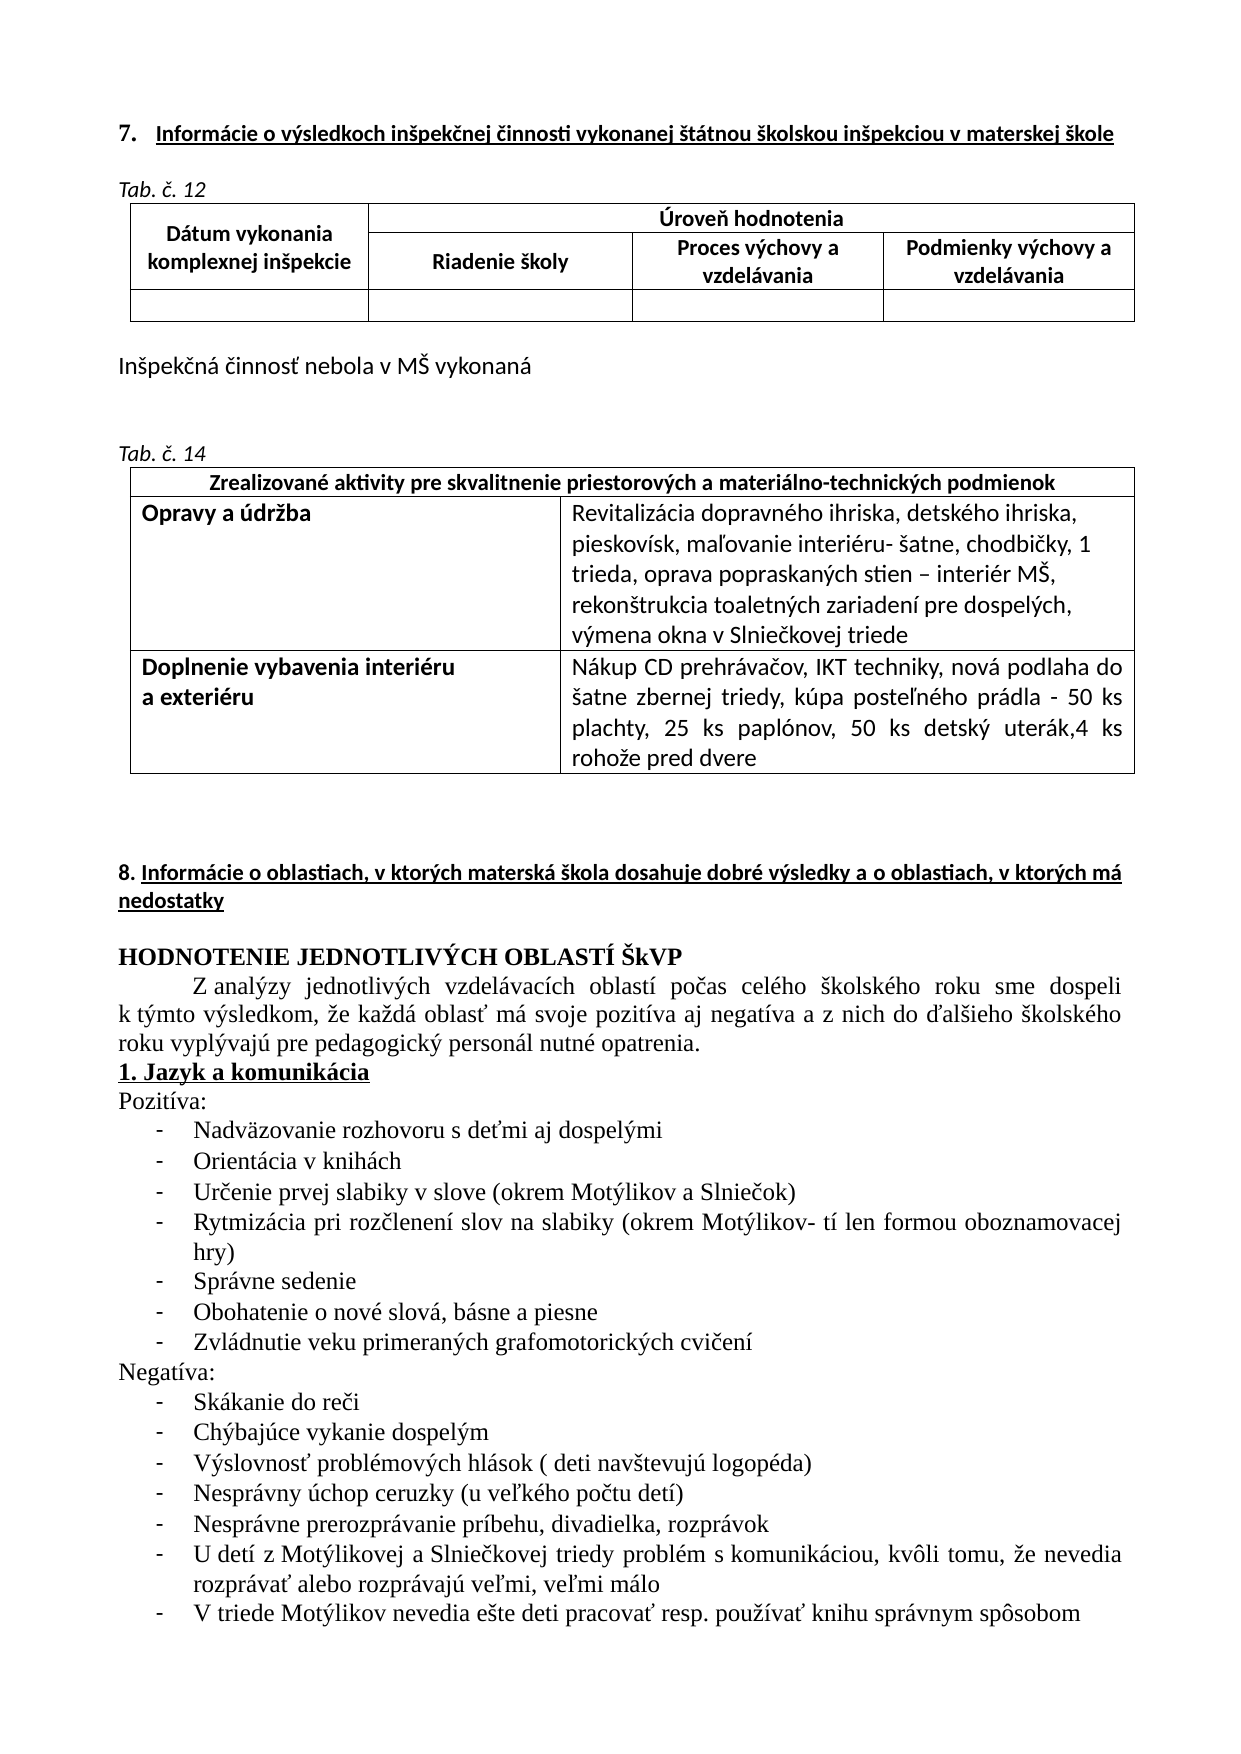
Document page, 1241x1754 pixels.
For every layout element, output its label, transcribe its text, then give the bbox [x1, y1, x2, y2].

text Pozitíva: [118, 1086, 1122, 1114]
list Nadväzovanie rozhovoru s deťmi aj dospelými [156, 1114, 1122, 1145]
list Zvládnutie veku primeraných grafomotorických cvičení [156, 1326, 1122, 1357]
table_header Dátum vykonania komplexnej inšpekcie [131, 204, 368, 289]
text Tab. č. 12 [118, 175, 1122, 203]
list Informácie o výsledkoch inšpekčnej činnosti vykonanej štátnou školskou inšpekciou v materskej škole [118, 118, 1122, 147]
table_cell Opravy a údržba [131, 497, 560, 650]
list Určenie prvej slabiky v slove (okrem Motýlikov a Slniečok) [156, 1176, 1122, 1206]
table_cell [369, 290, 632, 321]
text Tab. č. 14 [118, 439, 1122, 467]
table_cell Podmienky výchovy a vzdelávania [884, 233, 1134, 289]
list Chýbajúce vykanie dospelým [156, 1416, 1122, 1447]
list Správne sedenie [156, 1265, 1122, 1296]
text HODNOTENIE JEDNOTLIVÝCH OBLASTÍ ŠkVP [118, 942, 1122, 971]
list Obohatenie o nové slová, básne a piesne [156, 1296, 1122, 1326]
list U detí z Motýlikovej a Slniečkovej triedy problém s komunikáciou, kvôli tomu, že nevedia rozprávať alebo rozprávajú veľmi, veľmi málo [156, 1538, 1122, 1598]
list Skákanie do reči [156, 1386, 1122, 1416]
text Negatíva: [118, 1357, 1122, 1386]
table_header Zrealizované aktivity pre skvalitnenie priestorových a materiálno-technických podmienok [131, 468, 1134, 496]
table_cell Doplnenie vybavenia interiéru a exteriéru [131, 651, 560, 773]
text Inšpekčná činnosť nebola v MŠ vykonaná [118, 350, 1122, 381]
table_cell Revitalizácia dopravného ihriska, detského ihriska, pieskovísk, maľovanie interiéru- šatne, chodbičky, 1 trieda, oprava popraskaných stien – interiér MŠ, rekonštrukcia toaletných zariadení pre dospelých, výmena okna v Slniečkovej triede [561, 497, 1134, 650]
table_cell Nákup CD prehrávačov, IKT techniky, nová podlaha do šatne zbernej triedy, kúpa posteľného prádla - 50 ks plachty, 25 ks paplónov, 50 ks detský uterák,4 ks rohože pred dvere [561, 651, 1134, 773]
table_cell Riadenie školy [369, 233, 632, 289]
list Rytmizácia pri rozčlenení slov na slabiky (okrem Motýlikov- tí len formou oboznamovacej hry) [156, 1206, 1122, 1265]
text 1. Jazyk a komunikácia [118, 1057, 1122, 1086]
text 8. Informácie o oblastiach, v ktorých materská škola dosahuje dobré výsledky a o oblastiach, v ktorých má nedostatky [118, 858, 1122, 914]
text Z analýzy jednotlivých vzdelávacích oblastí počas celého školského roku sme dospeli k týmto výsledkom, že každá oblasť má svoje pozitíva aj negatíva a z nich do ďalšieho školského roku vyplývajú pre pedagogický personál nutné opatrenia. [118, 971, 1122, 1057]
list V triede Motýlikov nevedia ešte deti pracovať resp. používať knihu správnym spôsobom [156, 1598, 1152, 1628]
list Orientácia v knihách [156, 1145, 1122, 1176]
table_cell [633, 290, 883, 321]
table_header Úroveň hodnotenia [369, 204, 1134, 232]
table_cell [131, 290, 368, 321]
table_cell [884, 290, 1134, 321]
list Výslovnosť problémových hlások ( deti navštevujú logopéda) [156, 1447, 1122, 1477]
list Nesprávne prerozprávanie príbehu, divadielka, rozprávok [156, 1508, 1122, 1538]
table_cell Proces výchovy a vzdelávania [633, 233, 883, 289]
list Nesprávny úchop ceruzky (u veľkého počtu detí) [156, 1477, 1122, 1508]
